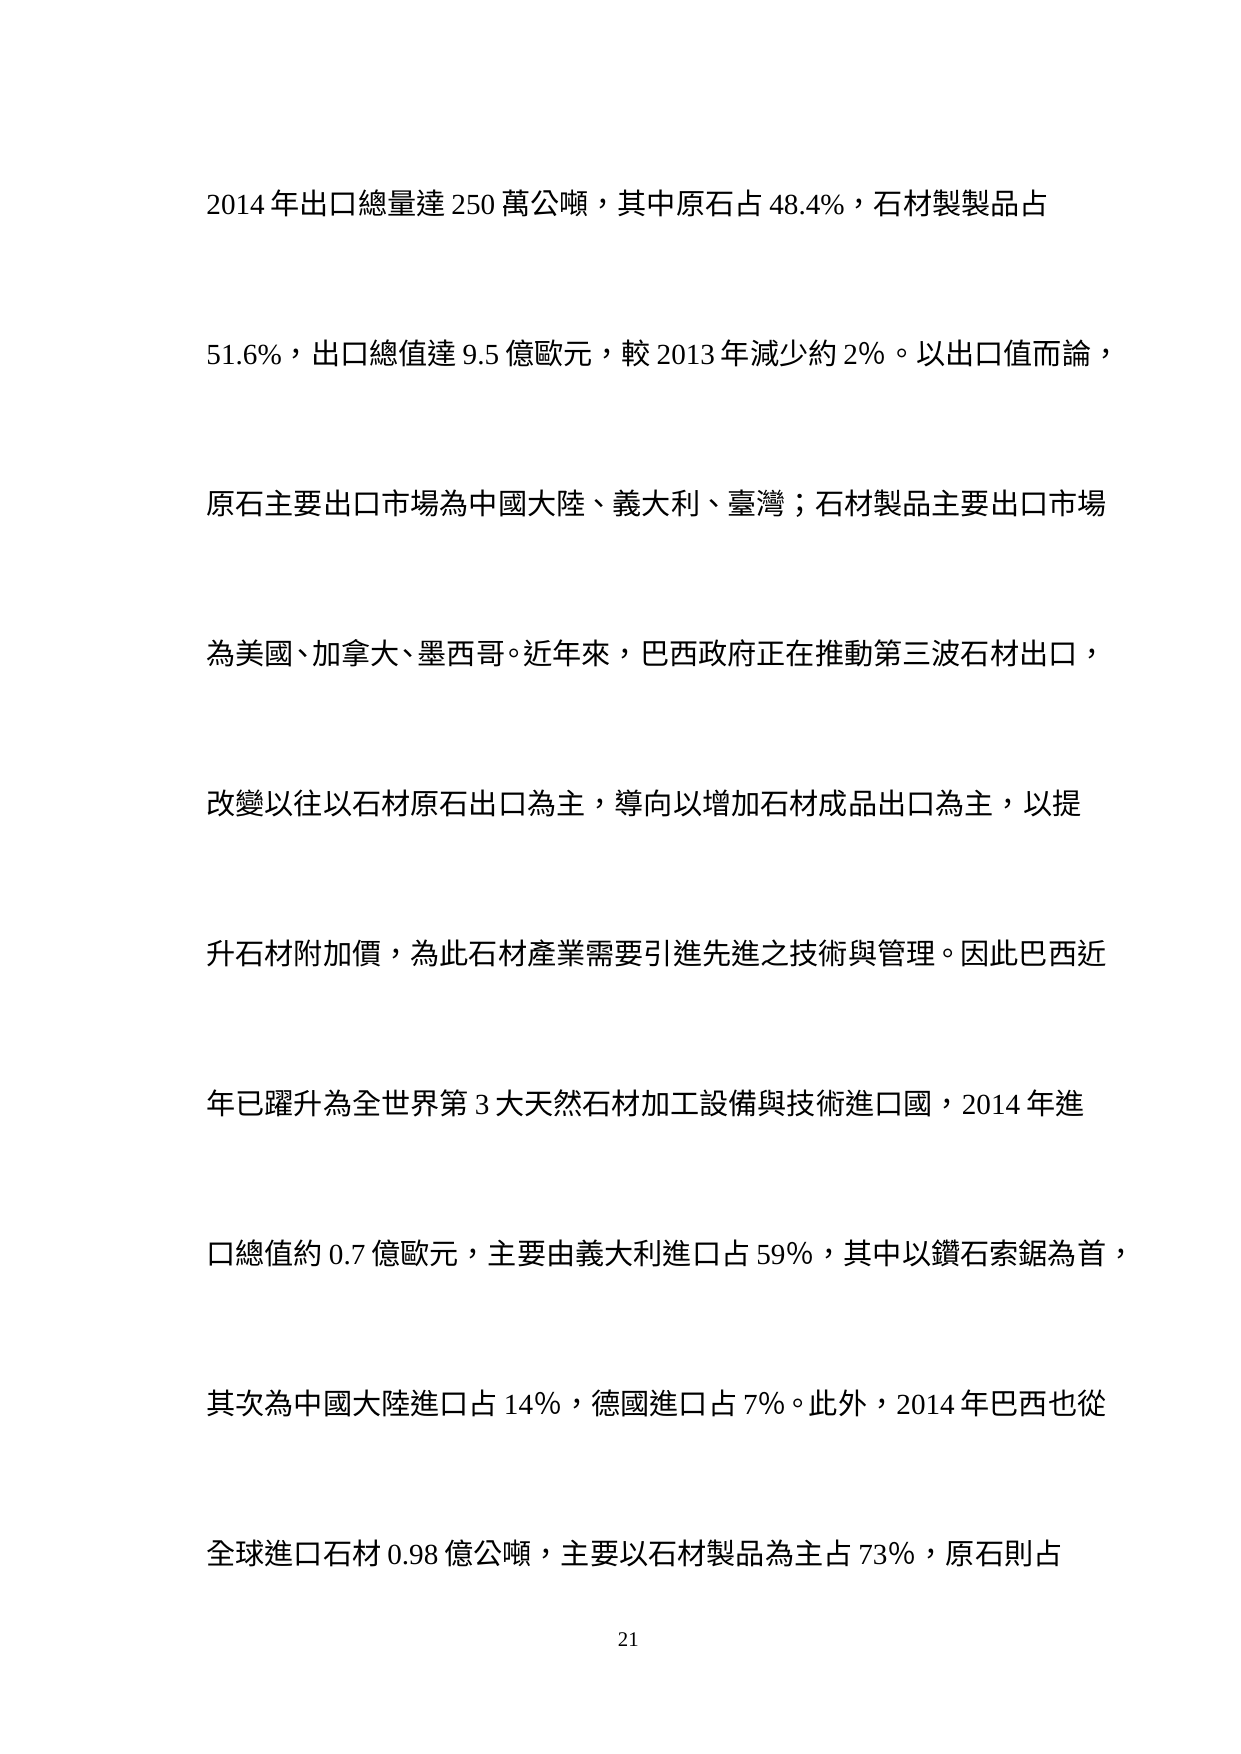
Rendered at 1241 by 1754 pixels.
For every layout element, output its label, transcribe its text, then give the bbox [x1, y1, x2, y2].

text 巴西報告該國2014年石材產業貿易概況表示，巴西石材業為該國經濟重要之部門，其為全球第4大石材生產國，第5大石材出口國。2014年出口總量達250萬公噸，其中原石占48.4%，石材製製品占51.6%，出口總值達9.5億歐元，較2013年減少約2％。以出口值而論，原石主要出口市場為中國大陸、義大利、臺灣；石材製品主要出口市場為美國、加拿大、墨西哥。近年來，巴西政府正在推動第三波石材出口，改變以往以石材原石出口為主，導向以增加石材成品出口為主，以提升石材附加價，為此石材產業需要引進先進之技術與管理。因此巴西近年已躍升為全世界第3大天然石材加工設備與技術進口國，2014年進口總值約0.7億歐元，主要由義大利進口占59％，其中以鑽石索鋸為首，其次為中國大陸進口占14％，德國進口占7％。此外，2014年巴西也從全球進口石材0.98億公噸，主要以石材製品為主占73％，原石則占27％，進口值約0.5億歐元，較2013年減少1.7％。 [206, 164, 1106, 1589]
